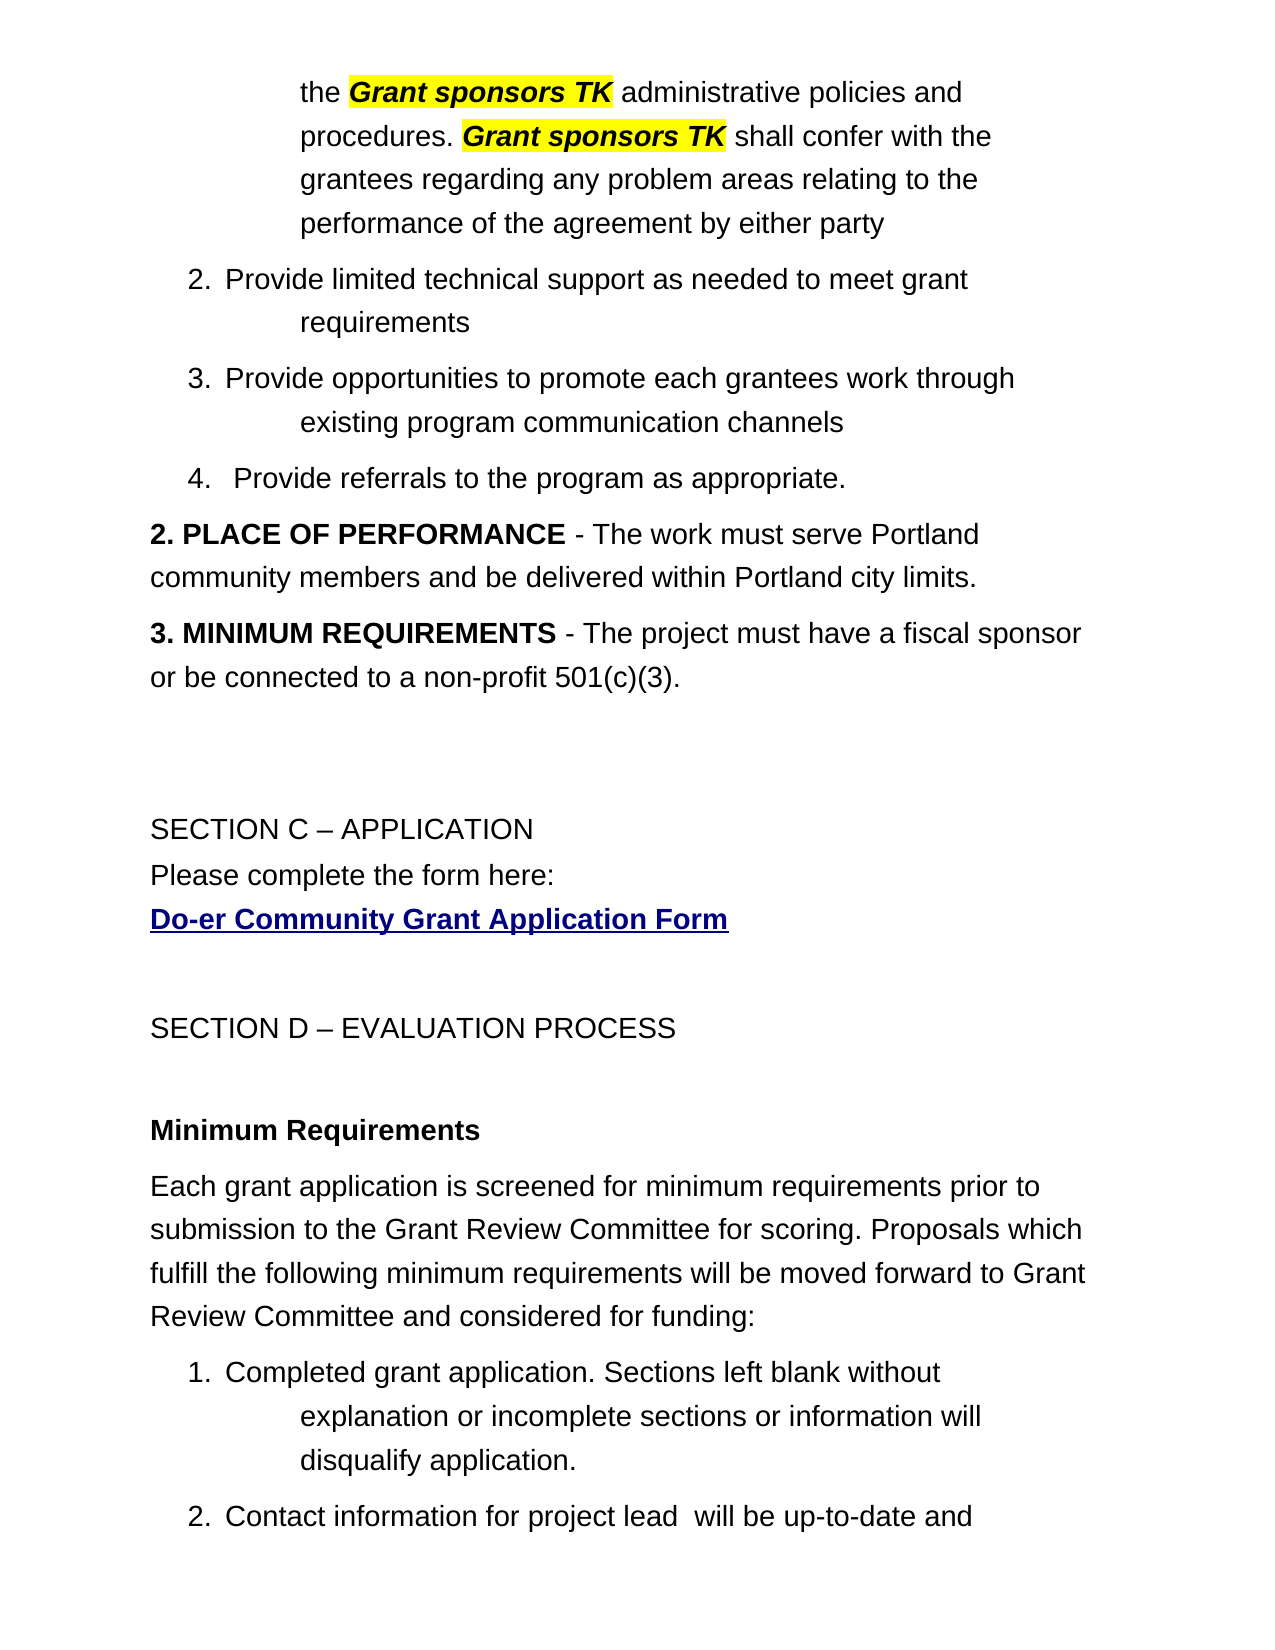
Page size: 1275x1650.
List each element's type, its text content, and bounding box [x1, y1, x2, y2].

text 3. MINIMUM REQUIREMENTS - The project must have a fiscal sponsor or be connected to a non-profit 501(c)(3). [150, 616, 1094, 693]
list Completed grant application. Sections left blank without explanation or incomplete sections or information will disqualify application. [187, 1355, 1094, 1476]
text SECTION C – APPLICATION [150, 812, 1125, 846]
list Contact information for project lead will be up‐to‐date and [187, 1498, 1094, 1532]
list the Grant sponsors TK administrative policies and procedures. Grant sponsors TK shall confer with the grantees regarding any problem areas relating to the performance of the agreement by either party [187, 75, 1094, 239]
text Each grant application is screened for minimum requirements prior to submission to the Grant Review Committee for scoring. Proposals which fulfill the following minimum requirements will be moved forward to Grant Review Committee and considered for funding: [150, 1169, 1094, 1333]
text 2. PLACE OF PERFORMANCE - The work must serve Portland community members and be delivered within Portland city limits. [150, 517, 1094, 594]
list Provide limited technical support as needed to meet grant requirements [187, 262, 1094, 339]
list Provide opportunities to promote each grantees work through existing program communication channels [187, 361, 1094, 438]
text SECTION D – EVALUATION PROCESS [150, 1011, 1125, 1044]
text Please complete the form here: [150, 858, 1094, 892]
list Provide referrals to the program as appropriate. [187, 461, 1094, 494]
text Do-er Community Grant Application Form [150, 902, 1094, 935]
text Minimum Requirements [150, 1113, 1094, 1146]
